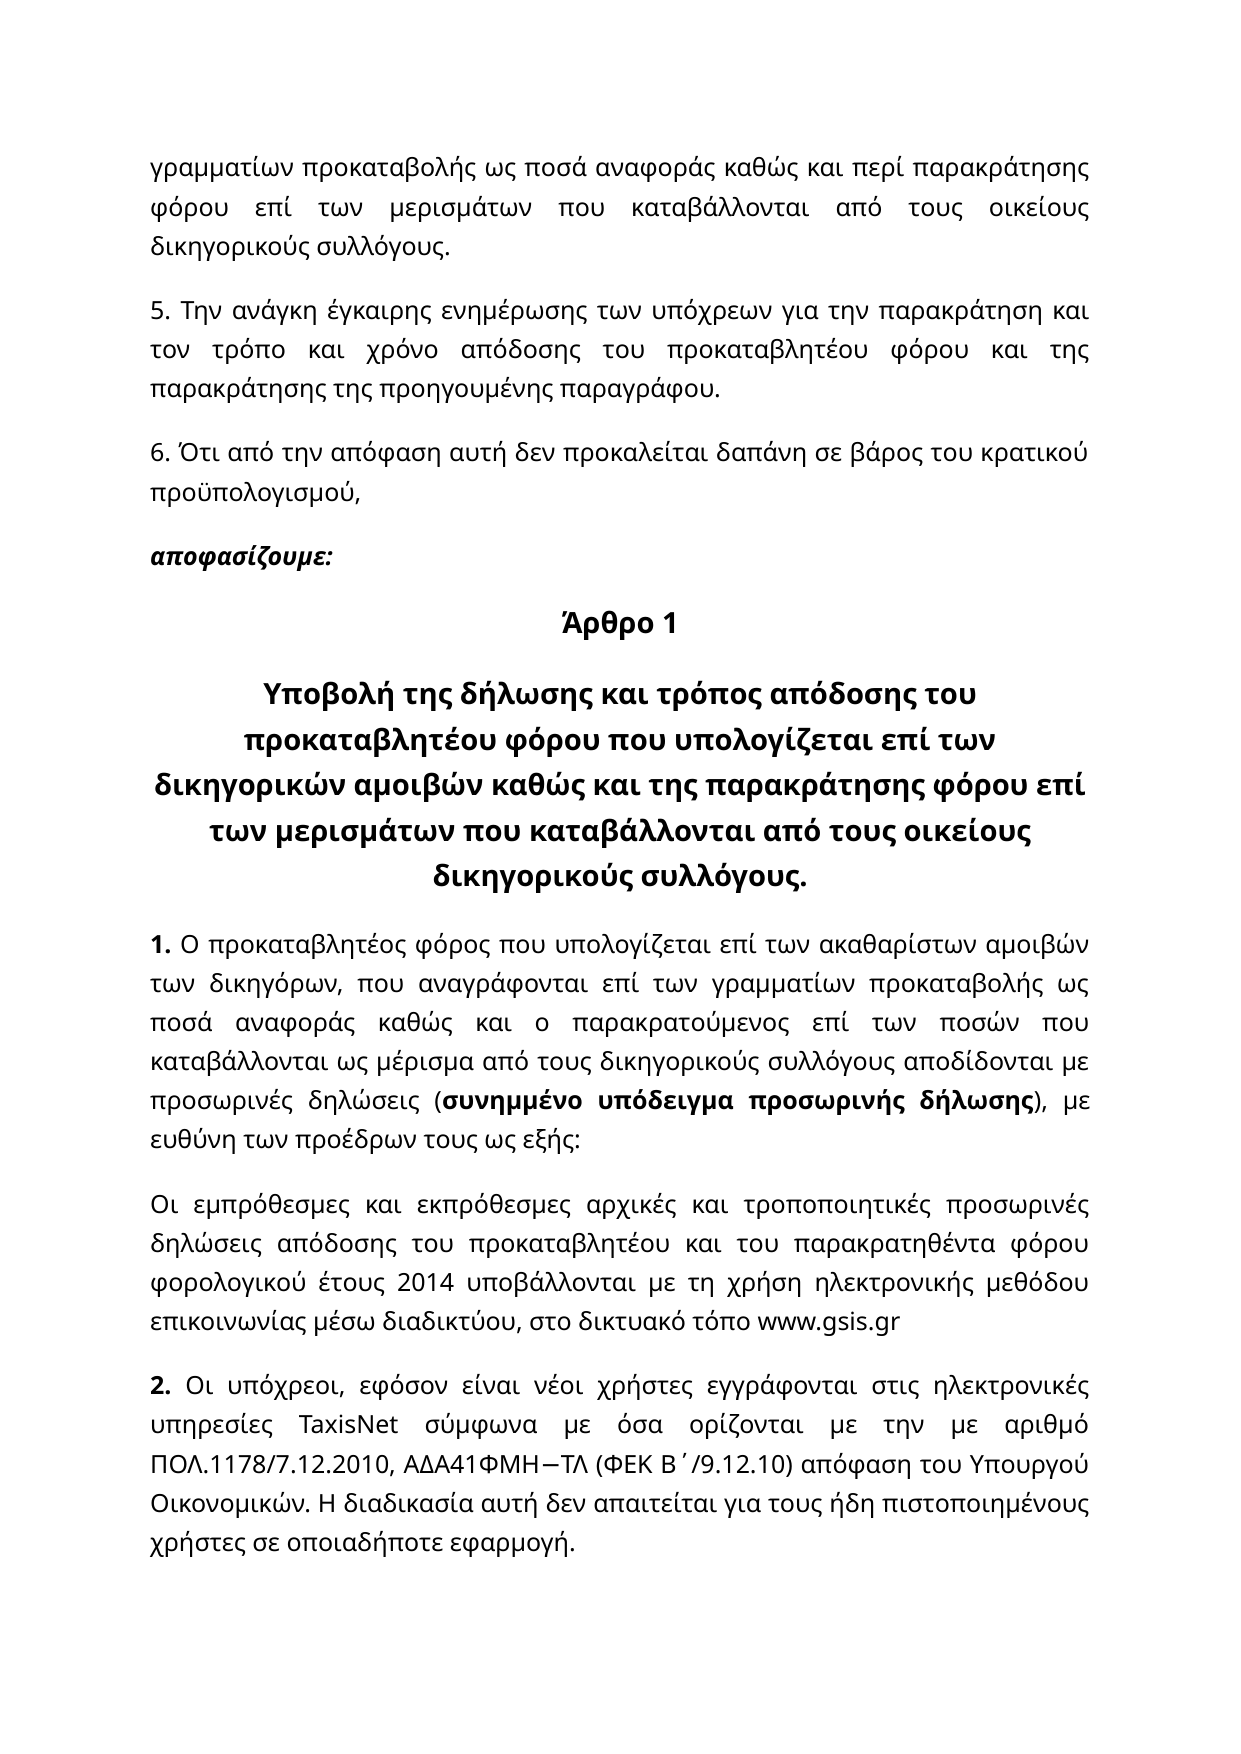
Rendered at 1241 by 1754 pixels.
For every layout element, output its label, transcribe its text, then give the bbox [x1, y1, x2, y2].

subtitle Άρθρο 1 [150, 602, 1090, 642]
text αποφασίζουμε: [150, 538, 1090, 572]
text γραμματίων προκαταβολής ως ποσά αναφοράς καθώς και περί παρακράτησης φόρου επί των μερισμάτων που καταβάλλονται από τους οικείους δικηγορικούς συλλόγους. [150, 150, 1090, 262]
text 2. Οι υπόχρεοι, εφόσον είναι νέοι χρήστες εγγράφονται στις ηλεκτρονικές υπηρεσίες TaxisNet σύμφωνα με όσα ορίζονται με την με αριθμό ΠΟΛ.1178/7.12.2010, ΑΔΑ41ΦΜΗ−ΤΛ (ΦΕΚ Β΄/9.12.10) απόφαση του Υπουργού Οικονομικών. Η διαδικασία αυτή δεν απαιτείται για τους ήδη πιστοποιημένους χρήστες σε οποιαδήποτε εφαρμογή. [150, 1368, 1090, 1559]
text Οι εμπρόθεσμες και εκπρόθεσμες αρχικές και τροποποιητικές προσωρινές δηλώσεις απόδοσης του προκαταβλητέου και του παρακρατηθέντα φόρου φορολογικού έτους 2014 υποβάλλονται με τη χρήση ηλεκτρονικής μεθόδου επικοινωνίας μέσω διαδικτύου, στο δικτυακό τόπο www.gsis.gr [150, 1186, 1090, 1338]
text 5. Την ανάγκη έγκαιρης ενημέρωσης των υπόχρεων για την παρακράτηση και τον τρόπο και χρόνο απόδοσης του προκαταβλητέου φόρου και της παρακράτησης της προηγουμένης παραγράφου. [150, 292, 1090, 405]
text 6. Ότι από την απόφαση αυτή δεν προκαλείται δαπάνη σε βάρος του κρατικού προϋπολογισμού, [150, 435, 1090, 508]
subtitle Υποβολή της δήλωσης και τρόπος απόδοσης του προκαταβλητέου φόρου που υπολογίζεται επί των δικηγορικών αμοιβών καθώς και της παρακράτησης φόρου επί των μερισμάτων που καταβάλλονται από τους οικείους δικηγορικούς συλλόγους. [150, 673, 1090, 895]
text 1. Ο προκαταβλητέος φόρος που υπολογίζεται επί των ακαθαρίστων αμοιβών των δικηγόρων, που αναγράφονται επί των γραμματίων προκαταβολής ως ποσά αναφοράς καθώς και ο παρακρατούμενος επί των ποσών που καταβάλλονται ως μέρισμα από τους δικηγορικούς συλλόγους αποδίδονται με προσωρινές δηλώσεις (συνημμένο υπόδειγμα προσωρινής δήλωσης), με ευθύνη των προέδρων τους ως εξής: [150, 926, 1090, 1156]
